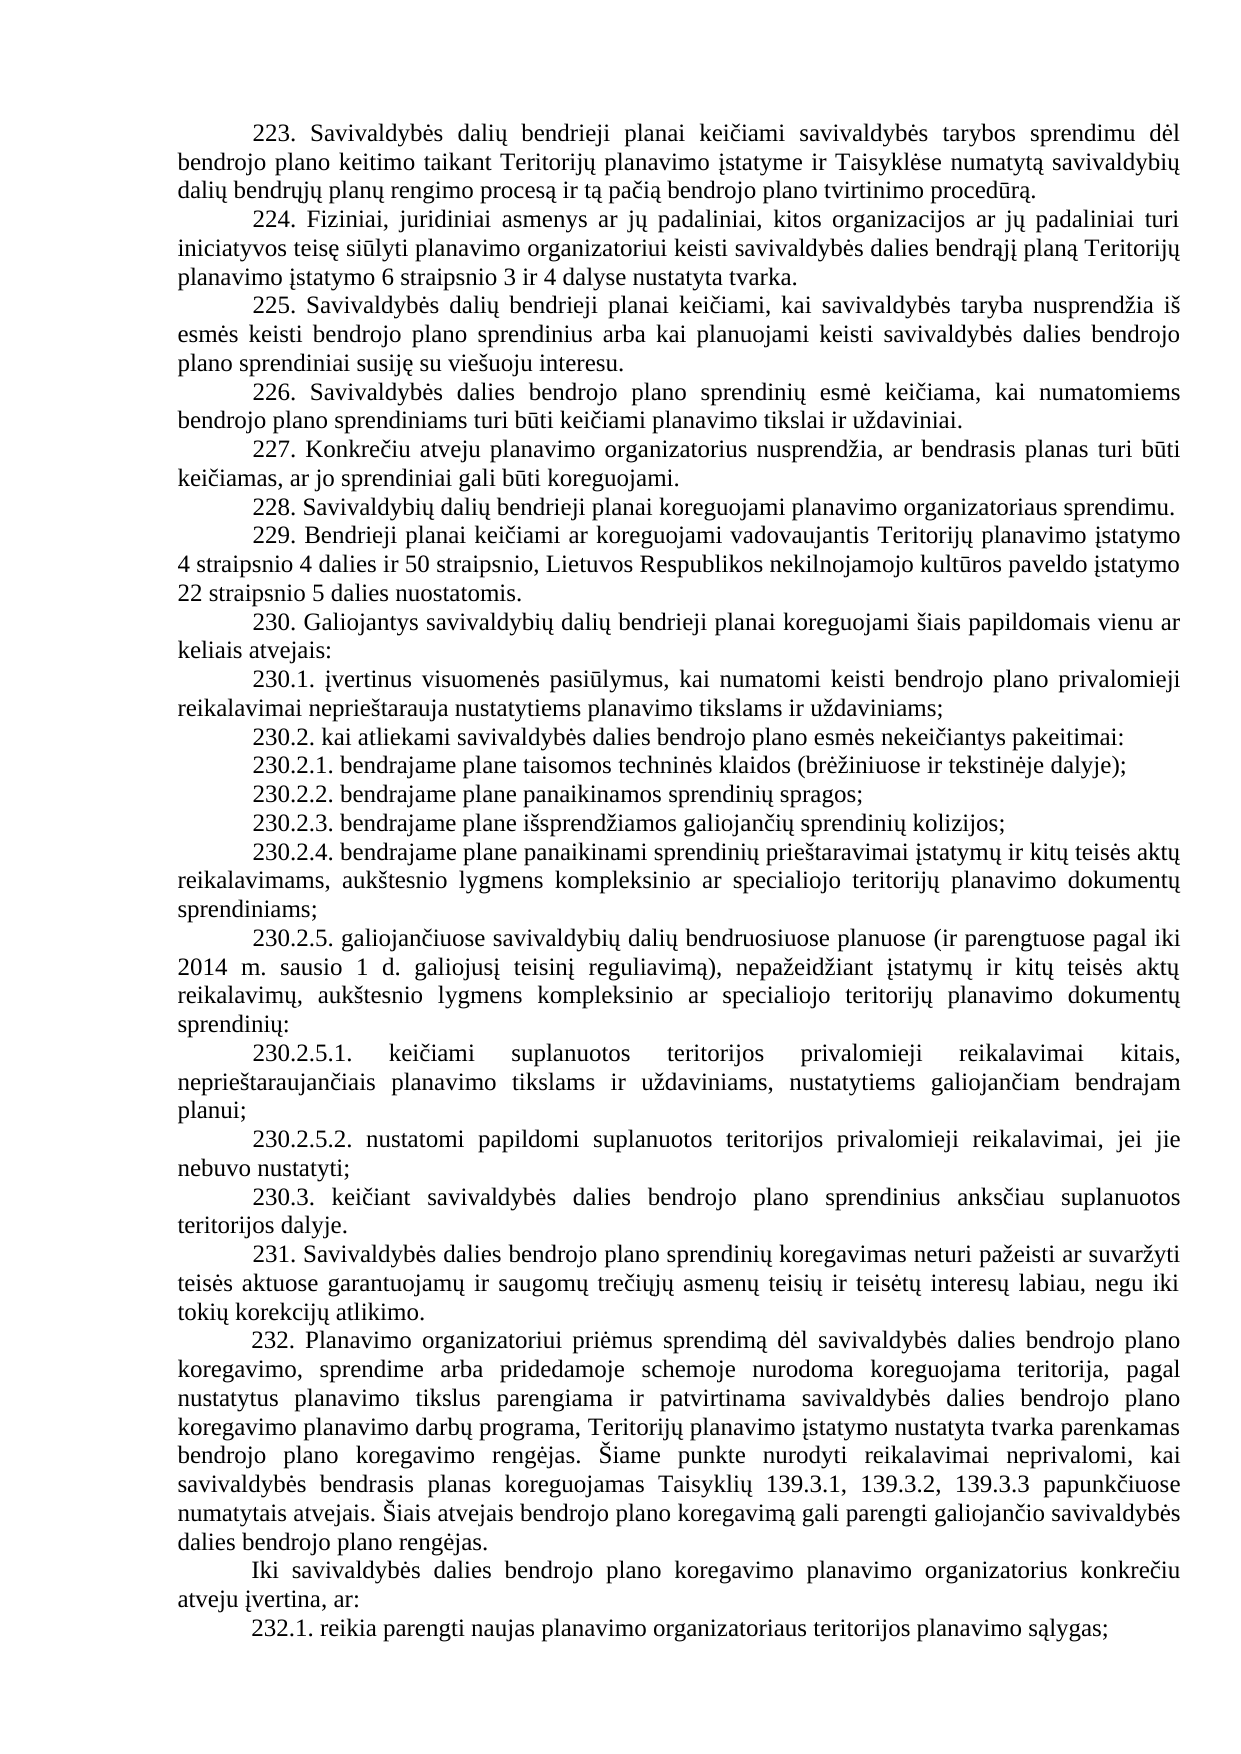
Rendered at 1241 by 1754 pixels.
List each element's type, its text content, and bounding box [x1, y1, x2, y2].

text 230.2.5. galiojančiuose savivaldybių dalių bendruosiuose planuose (ir parengtuose pagal iki 2014 m. sausio 1 d. galiojusį teisinį reguliavimą), nepažeidžiant įstatymų ir kitų teisės aktų reikalavimų, aukštesnio lygmens kompleksinio ar specialiojo teritorijų planavimo dokumentų sprendinių: [177, 923, 1181, 1038]
text 230.2. kai atliekami savivaldybės dalies bendrojo plano esmės nekeičiantys pakeitimai: [177, 722, 1181, 751]
text 230. Galiojantys savivaldybių dalių bendrieji planai koreguojami šiais papildomais vienu ar keliais atvejais: [177, 607, 1181, 664]
text 230.1. įvertinus visuomenės pasiūlymus, kai numatomi keisti bendrojo plano privalomieji reikalavimai neprieštarauja nustatytiems planavimo tikslams ir uždaviniams; [177, 664, 1181, 722]
text 230.2.5.2. nustatomi papildomi suplanuotos teritorijos privalomieji reikalavimai, jei jie nebuvo nustatyti; [177, 1124, 1181, 1182]
text 223. Savivaldybės dalių bendrieji planai keičiami savivaldybės tarybos sprendimu dėl bendrojo plano keitimo taikant Teritorijų planavimo įstatyme ir Taisyklėse numatytą savivaldybių dalių bendrųjų planų rengimo procesą ir tą pačią bendrojo plano tvirtinimo procedūrą. [177, 118, 1181, 204]
text 229. Bendrieji planai keičiami ar koreguojami vadovaujantis Teritorijų planavimo įstatymo 4 straipsnio 4 dalies ir 50 straipsnio, Lietuvos Respublikos nekilnojamojo kultūros paveldo įstatymo 22 straipsnio 5 dalies nuostatomis. [177, 521, 1181, 607]
text 226. Savivaldybės dalies bendrojo plano sprendinių esmė keičiama, kai numatomiems bendrojo plano sprendiniams turi būti keičiami planavimo tikslai ir uždaviniai. [177, 377, 1181, 434]
text 232.1. reikia parengti naujas planavimo organizatoriaus teritorijos planavimo sąlygas; [177, 1613, 1181, 1642]
text 230.3. keičiant savivaldybės dalies bendrojo plano sprendinius anksčiau suplanuotos teritorijos dalyje. [177, 1182, 1181, 1239]
text 230.2.3. bendrajame plane išsprendžiamos galiojančių sprendinių kolizijos; [177, 808, 1181, 837]
text 230.2.1. bendrajame plane taisomos techninės klaidos (brėžiniuose ir tekstinėje dalyje); [177, 751, 1181, 779]
text 227. Konkrečiu atveju planavimo organizatorius nusprendžia, ar bendrasis planas turi būti keičiamas, ar jo sprendiniai gali būti koreguojami. [177, 434, 1181, 492]
text Iki savivaldybės dalies bendrojo plano koregavimo planavimo organizatorius konkrečiu atveju įvertina, ar: [177, 1556, 1181, 1613]
text 232. Planavimo organizatoriui priėmus sprendimą dėl savivaldybės dalies bendrojo plano koregavimo, sprendime arba pridedamoje schemoje nurodoma koreguojama teritorija, pagal nustatytus planavimo tikslus parengiama ir patvirtinama savivaldybės dalies bendrojo plano koregavimo planavimo darbų programa, Teritorijų planavimo įstatymo nustatyta tvarka parenkamas bendrojo plano koregavimo rengėjas. Šiame punkte nurodyti reikalavimai neprivalomi, kai savivaldybės bendrasis planas koreguojamas Taisyklių 139.3.1, 139.3.2, 139.3.3 papunkčiuose numatytais atvejais. Šiais atvejais bendrojo plano koregavimą gali parengti galiojančio savivaldybės dalies bendrojo plano rengėjas. [177, 1326, 1181, 1556]
text 225. Savivaldybės dalių bendrieji planai keičiami, kai savivaldybės taryba nusprendžia iš esmės keisti bendrojo plano sprendinius arba kai planuojami keisti savivaldybės dalies bendrojo plano sprendiniai susiję su viešuoju interesu. [177, 291, 1181, 377]
text 228. Savivaldybių dalių bendrieji planai koreguojami planavimo organizatoriaus sprendimu. [177, 492, 1181, 521]
text 224. Fiziniai, juridiniai asmenys ar jų padaliniai, kitos organizacijos ar jų padaliniai turi iniciatyvos teisę siūlyti planavimo organizatoriui keisti savivaldybės dalies bendrąjį planą Teritorijų planavimo įstatymo 6 straipsnio 3 ir 4 dalyse nustatyta tvarka. [177, 204, 1181, 291]
text 230.2.5.1. keičiami suplanuotos teritorijos privalomieji reikalavimai kitais, neprieštaraujančiais planavimo tikslams ir uždaviniams, nustatytiems galiojančiam bendrajam planui; [177, 1038, 1181, 1124]
text 230.2.4. bendrajame plane panaikinami sprendinių prieštaravimai įstatymų ir kitų teisės aktų reikalavimams, aukštesnio lygmens kompleksinio ar specialiojo teritorijų planavimo dokumentų sprendiniams; [177, 837, 1181, 923]
text 231. Savivaldybės dalies bendrojo plano sprendinių koregavimas neturi pažeisti ar suvaržyti teisės aktuose garantuojamų ir saugomų trečiųjų asmenų teisių ir teisėtų interesų labiau, negu iki tokių korekcijų atlikimo. [177, 1239, 1181, 1326]
text 230.2.2. bendrajame plane panaikinamos sprendinių spragos; [177, 779, 1181, 808]
